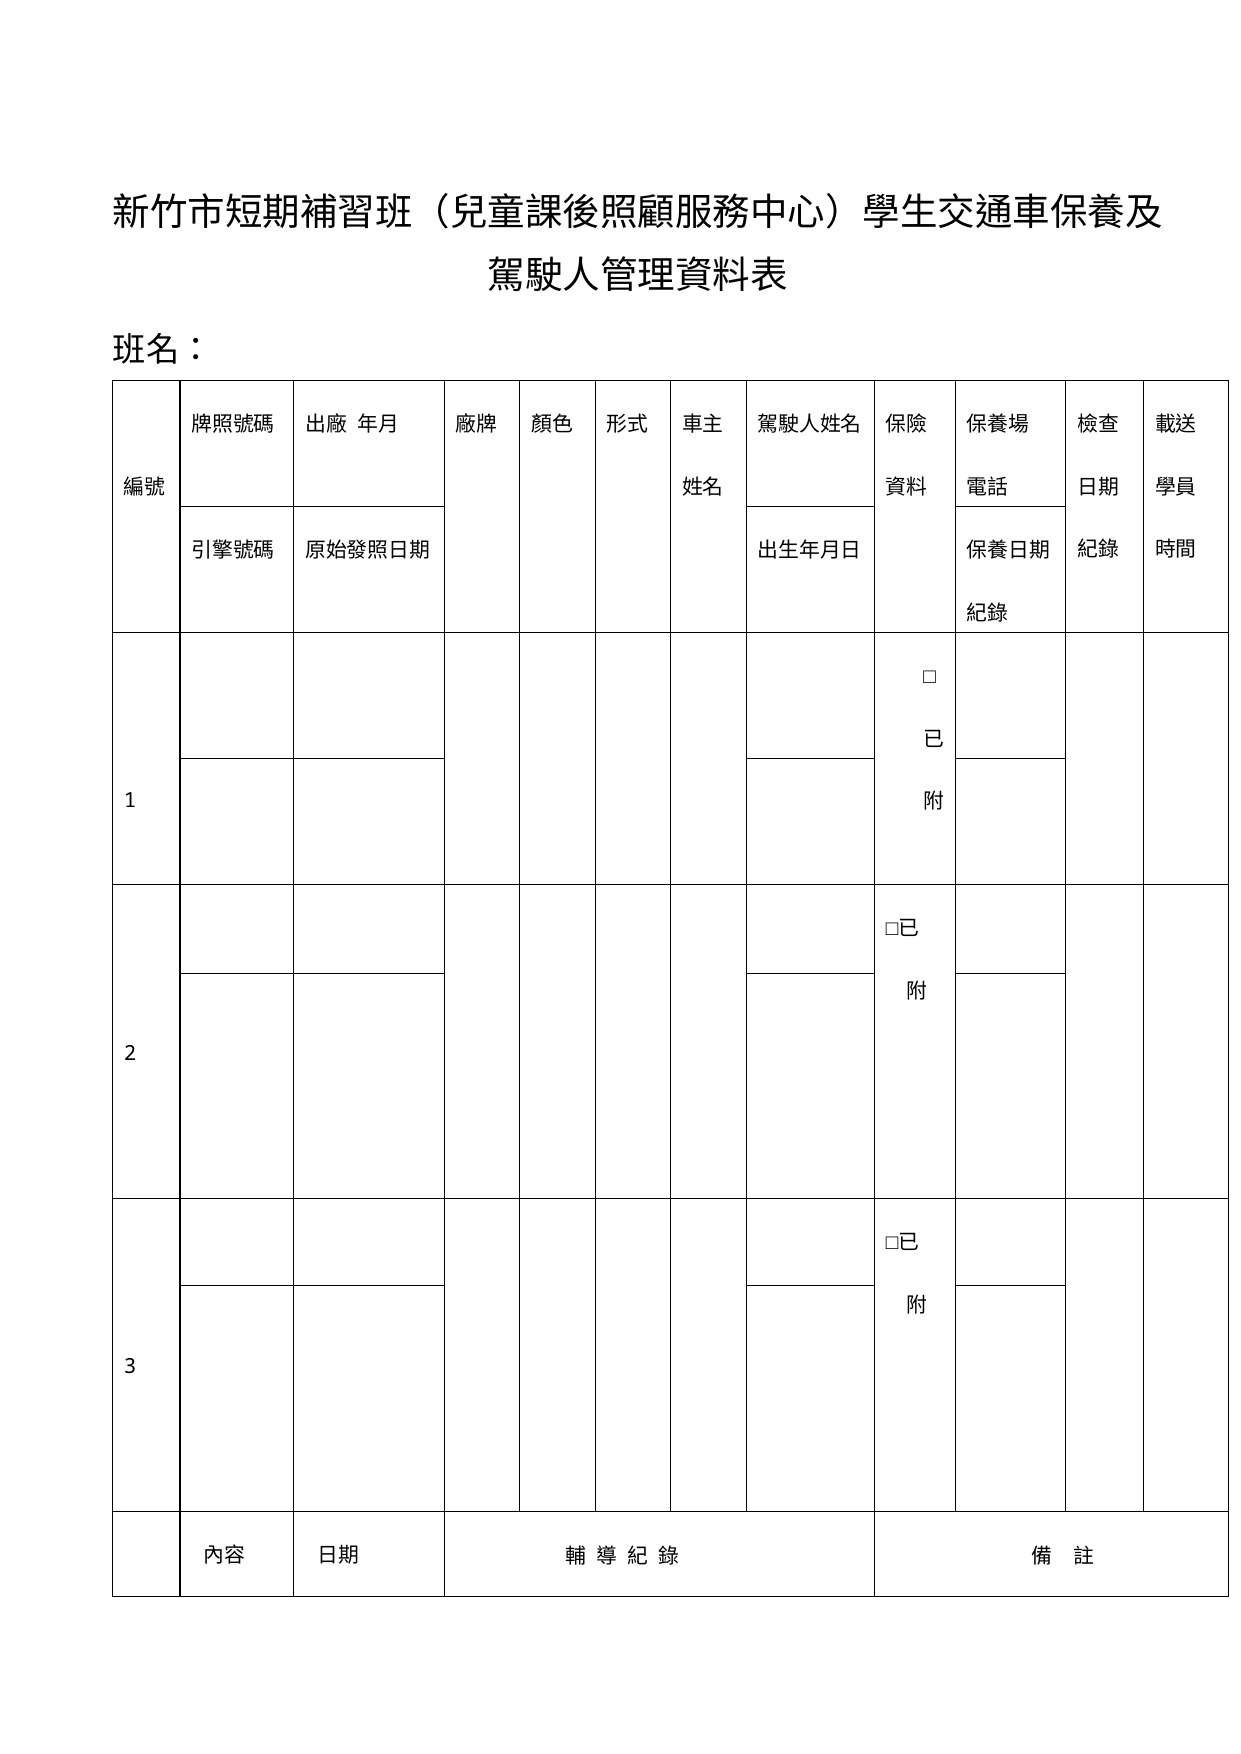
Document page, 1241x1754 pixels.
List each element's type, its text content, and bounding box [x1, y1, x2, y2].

table_cell [1066, 633, 1143, 884]
table_cell [747, 885, 874, 973]
table_cell [294, 885, 444, 973]
table_cell [181, 633, 293, 758]
table_header 形式 [596, 381, 670, 632]
table_cell [956, 885, 1065, 973]
table_cell [671, 885, 746, 1198]
table_cell [113, 1512, 179, 1596]
table_cell 備 註 [875, 1512, 1228, 1596]
table_cell [956, 1286, 1065, 1511]
table_cell [520, 633, 595, 884]
table_cell [181, 1286, 293, 1511]
table_header 保養場 電話 [956, 381, 1065, 506]
table_cell 已附 [875, 633, 955, 884]
table_header 出廠 年月 [294, 381, 444, 506]
table_cell [181, 885, 293, 973]
table_cell [445, 1199, 519, 1511]
table_cell [671, 633, 746, 884]
table_cell 保養日期 紀錄 [956, 507, 1065, 632]
table_cell [294, 1199, 444, 1285]
table_cell 原始發照日期 [294, 507, 444, 632]
table_cell 日期 [294, 1512, 444, 1596]
table_header 廠牌 [445, 381, 519, 632]
table_header 牌照號碼 [181, 381, 293, 506]
table_cell 2 [113, 885, 179, 1198]
table_header 駕駛人姓名 [747, 381, 874, 506]
table_cell □已 附 [875, 885, 955, 1198]
text 新竹市短期補習班（兒童課後照顧服務中心）學生交通車保養及駕駛人管理資料表 [112, 167, 1162, 292]
table_header 載送 學員 時間 [1144, 381, 1228, 632]
table_cell [956, 633, 1065, 758]
table_cell [294, 974, 444, 1198]
table_cell [1144, 633, 1228, 884]
table_cell [747, 1199, 874, 1285]
table_cell □已 附 [875, 1199, 955, 1511]
table_cell [747, 974, 874, 1198]
table_cell [747, 759, 874, 884]
table_cell 出生年月日 [747, 507, 874, 632]
table_cell 引擎號碼 [181, 507, 293, 632]
table_cell [1144, 885, 1228, 1198]
table_header 檢查日期紀錄 [1066, 381, 1143, 632]
table_cell [181, 1199, 293, 1285]
table_cell [181, 759, 293, 884]
table_cell [956, 759, 1065, 884]
table_cell [671, 1199, 746, 1511]
table_cell [596, 885, 670, 1198]
table_cell 內容 [181, 1512, 293, 1596]
table_cell [445, 885, 519, 1198]
table_cell 輔 導 紀 錄 [445, 1512, 874, 1596]
table_cell [445, 633, 519, 884]
table_cell [520, 885, 595, 1198]
table_cell [520, 1199, 595, 1511]
table_header 顏色 [520, 381, 595, 632]
table_header 保險資料 [875, 381, 955, 632]
table_cell [596, 1199, 670, 1511]
table_header 車主 姓名 [671, 381, 746, 632]
table_cell [956, 1199, 1065, 1285]
table_cell [1066, 1199, 1143, 1511]
table_cell [956, 974, 1065, 1198]
table_cell 3 [113, 1199, 179, 1511]
table_cell [294, 1286, 444, 1511]
table_cell [747, 1286, 874, 1511]
table_cell [294, 633, 444, 758]
table_cell [596, 633, 670, 884]
table_cell [181, 974, 293, 1198]
table_cell [294, 759, 444, 884]
table_cell [1144, 1199, 1228, 1511]
table_cell [747, 633, 874, 758]
table_cell 1 [113, 633, 179, 884]
text 班名： [112, 305, 1162, 367]
table_cell [1066, 885, 1143, 1198]
table_header 編號 [113, 381, 179, 632]
